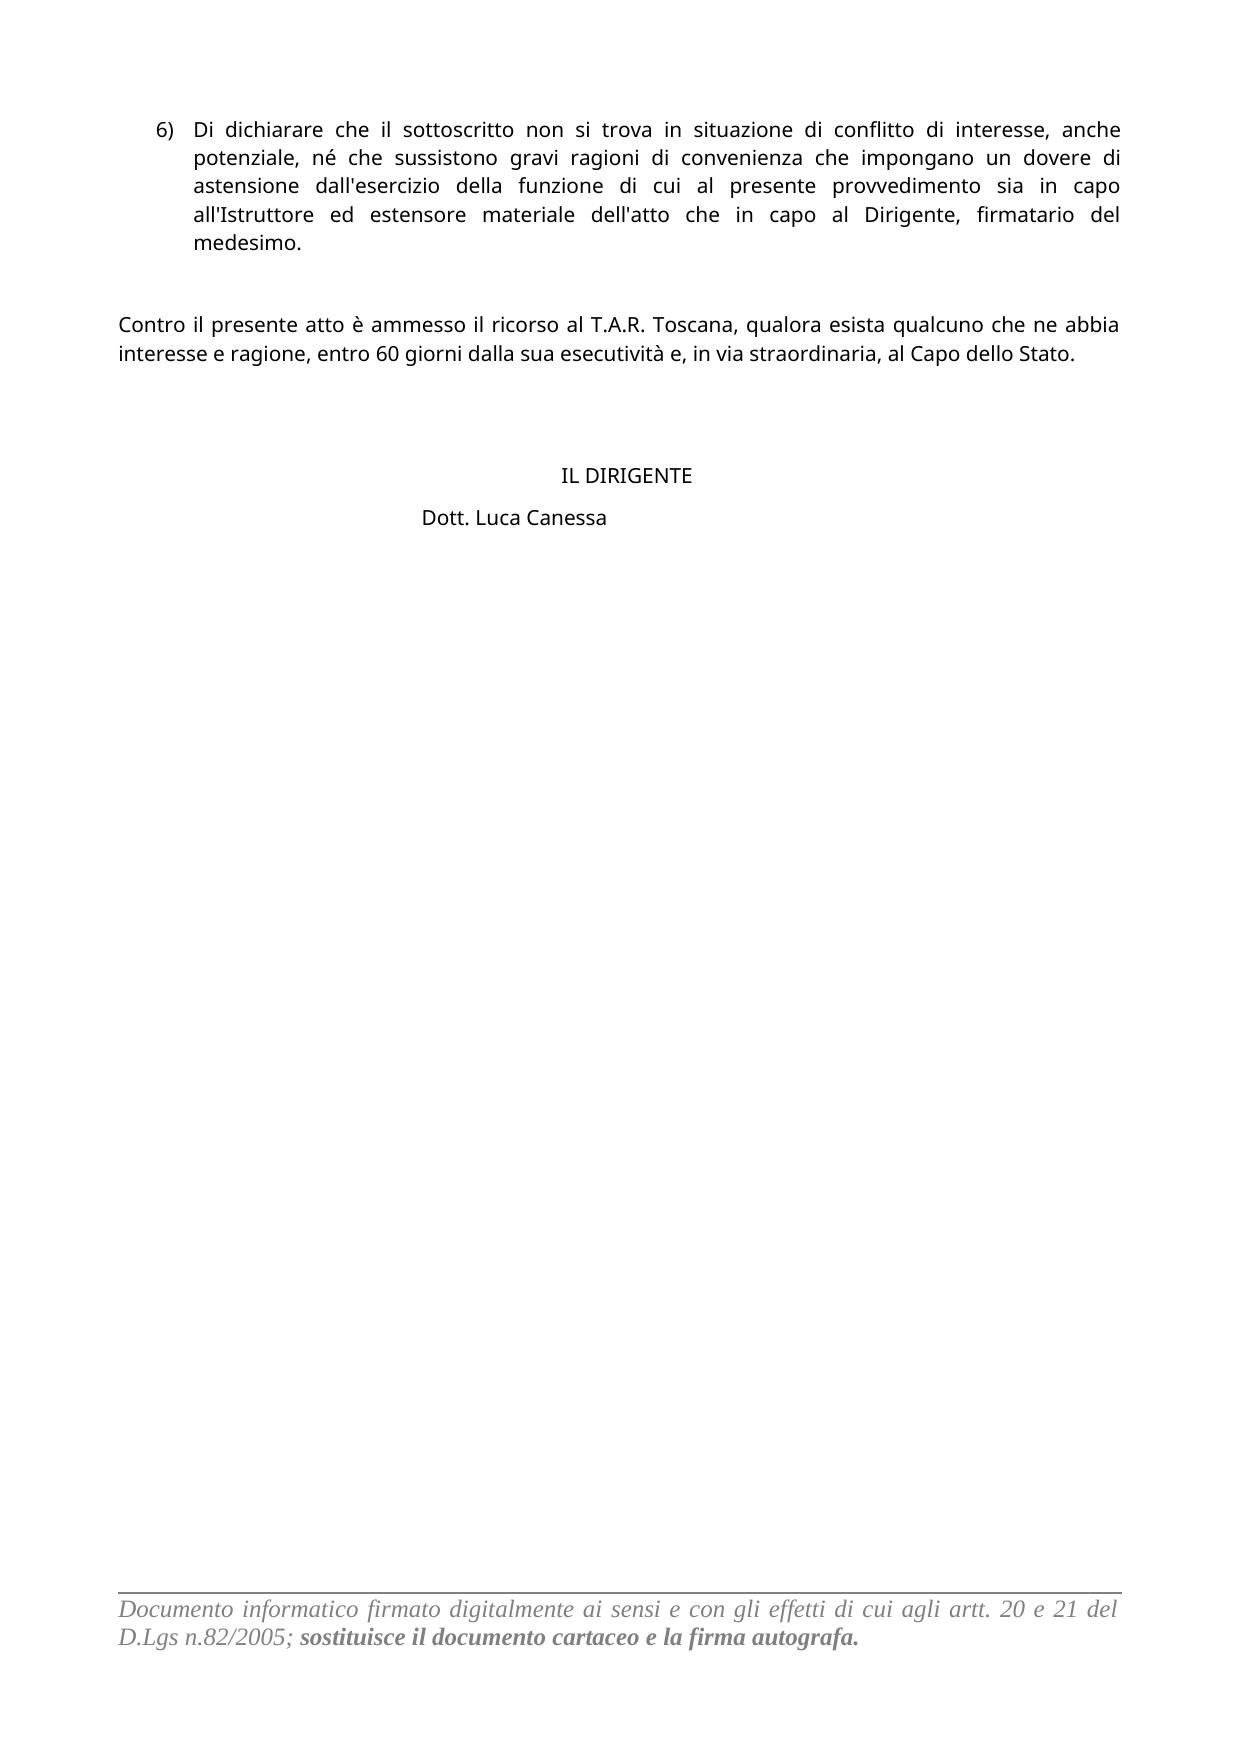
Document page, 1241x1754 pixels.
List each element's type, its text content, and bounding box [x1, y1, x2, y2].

text Contro il presente atto è ammesso il ricorso al T.A.R. Toscana, qualora esista qualcuno che ne abbia interesse e ragione, entro 60 giorni dalla sua esecutività e, in via straordinaria, al Capo dello Stato. [118, 310, 1122, 367]
list Di dichiarare che il sottoscritto non si trova in situazione di conflitto di interesse, anche potenziale, né che sussistono gravi ragioni di convenienza che impongano un dovere di astensione dall'esercizio della funzione di cui al presente provvedimento sia in capo all'Istruttore ed estensore materiale dell'atto che in capo al Dirigente, firmatario del medesimo. [156, 115, 1122, 257]
text Dott. Luca Canessa [118, 503, 1122, 531]
text IL DIRIGENTE [118, 462, 1122, 490]
